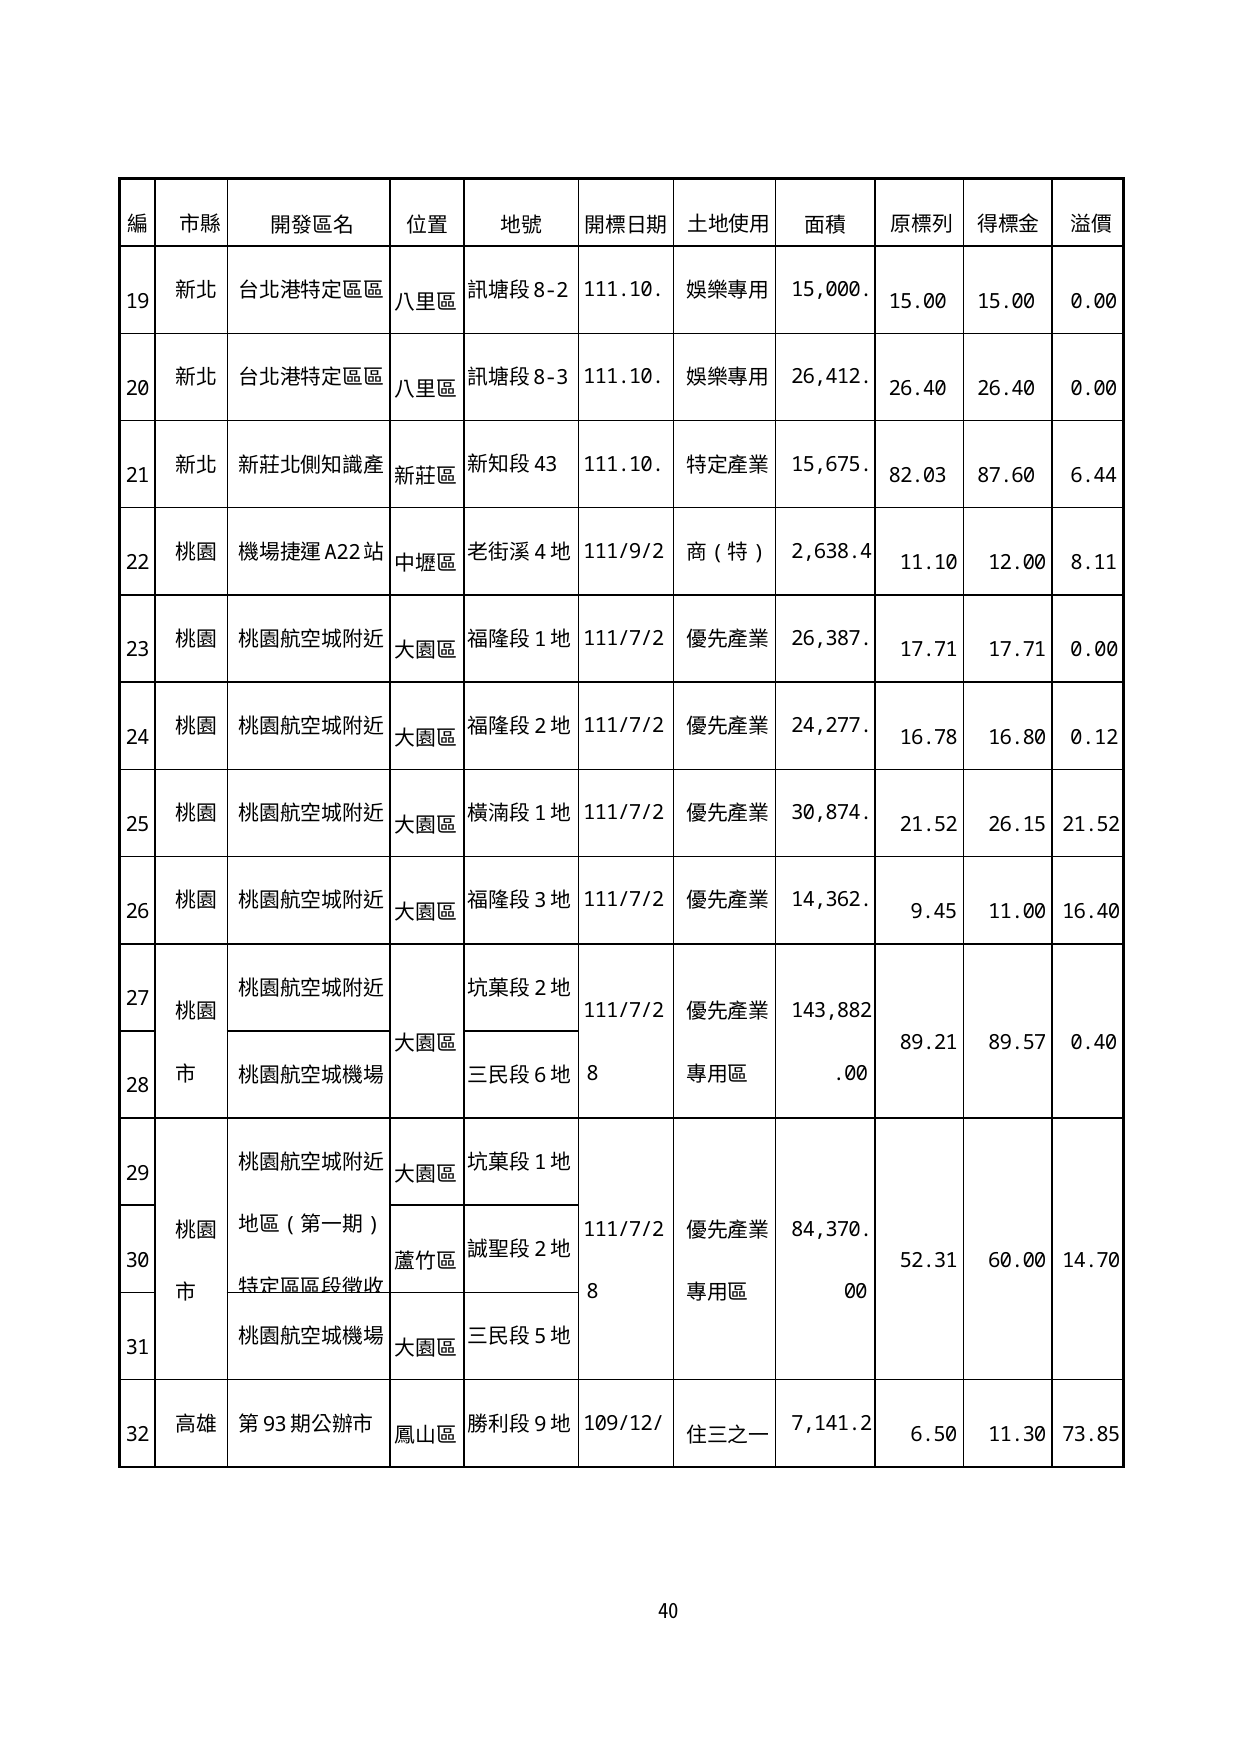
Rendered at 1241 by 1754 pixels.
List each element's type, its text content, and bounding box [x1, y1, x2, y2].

table_cell 優先產業專用區 [674, 596, 775, 681]
table_header 土地使用 分區 [674, 180, 775, 245]
table_cell 0.12 [1053, 683, 1122, 768]
table_cell 7,141.26 [776, 1380, 874, 1466]
table_cell 109/12/16 [579, 1380, 673, 1466]
table_cell 111/9/21 [579, 508, 673, 594]
table_cell 優先產業專用區 [674, 1119, 775, 1379]
table_cell 16.40 [1053, 857, 1122, 943]
table_cell 特定產業專用區 [674, 421, 775, 507]
table_cell 15,000.00 [776, 247, 874, 332]
table_cell 26,412.47 [776, 334, 874, 420]
table_cell 0.00 [1053, 596, 1122, 681]
table_cell 111/7/28 [579, 945, 673, 1117]
table_cell 桃園市 [156, 508, 227, 594]
table_cell 87.60 [964, 421, 1051, 507]
table_header 得標金額 [964, 180, 1051, 245]
table_cell 9.45 [876, 857, 963, 943]
table_cell 84,370.00 [776, 1119, 874, 1379]
table_cell 23 [121, 596, 154, 681]
table_cell 桃園航空城附近地區(第一期)特定區區段徵收案 [228, 1119, 389, 1292]
table_cell 桃園航空城附近地區(第一期)特定區區段徵收案 [228, 596, 389, 681]
table_cell 桃園市 [156, 857, 227, 943]
table_cell 桃園航空城附近地區(第一期)特定區區段徵收案 [228, 683, 389, 768]
table_cell 娛樂專用區(特) [674, 334, 775, 420]
table_cell 89.21 [876, 945, 963, 1117]
table_cell 28 [121, 1032, 154, 1117]
table_cell 新莊北側知識產業園區區段徵收案 [228, 421, 389, 507]
table_header 溢價率 [1053, 180, 1122, 245]
table_cell 22 [121, 508, 154, 594]
table_cell 優先產業專用區 [674, 683, 775, 768]
table_cell 15,675.56 [776, 421, 874, 507]
table_header 原標列 底價 [876, 180, 963, 245]
table_cell 19 [121, 247, 154, 332]
table_cell 6.44 [1053, 421, 1122, 507]
table_cell 26,387.00 [776, 596, 874, 681]
table_cell 14.70 [1053, 1119, 1122, 1379]
table_cell 52.31 [876, 1119, 963, 1379]
table_cell 15.00 [876, 247, 963, 332]
table_cell 大園區 [391, 1293, 463, 1379]
table_cell 大園區 [391, 1119, 463, 1204]
table_cell 111.10.12 [579, 421, 673, 507]
table_cell 111.10.12 [579, 247, 673, 332]
table_cell 三民段6地號 [465, 1032, 578, 1117]
table_cell 31 [121, 1293, 154, 1379]
table_cell 21.52 [1053, 770, 1122, 856]
table_cell 八里區 [391, 247, 463, 332]
table_cell 住三之一 [674, 1380, 775, 1466]
table_cell 25 [121, 770, 154, 856]
table_cell 第93期公辦市地重劃 [228, 1380, 389, 1466]
table_cell 26.40 [964, 334, 1051, 420]
table_header 地號 [465, 180, 578, 245]
table_cell 新北市 [156, 421, 227, 507]
table_cell 桃園航空城機場園區特定區區段徵收案 [228, 1032, 389, 1117]
table_cell 鳳山區 [391, 1380, 463, 1466]
table_cell 2,638.43 [776, 508, 874, 594]
table_cell 32 [121, 1380, 154, 1466]
table_cell 蘆竹區 [391, 1206, 463, 1292]
table_cell 優先產業專用區 [674, 857, 775, 943]
table_cell 73.85 [1053, 1380, 1122, 1466]
table_cell 24,277.00 [776, 683, 874, 768]
table_cell 111.10.12 [579, 334, 673, 420]
table_cell 桃園航空城附近地區(第一期)特定區區段徵收案 [228, 857, 389, 943]
table_cell 14,362.00 [776, 857, 874, 943]
table_cell 福隆段2地號 [465, 683, 578, 768]
table_cell 29 [121, 1119, 154, 1204]
table_cell 27 [121, 945, 154, 1030]
table_header 開標日期 [579, 180, 673, 245]
table_cell 20 [121, 334, 154, 420]
table_cell 12.00 [964, 508, 1051, 594]
table_cell 高雄市 [156, 1380, 227, 1466]
table_cell 8.11 [1053, 508, 1122, 594]
table_cell 橫湳段1地號 [465, 770, 578, 856]
table_cell 新莊區 [391, 421, 463, 507]
table_cell 大園區 [391, 770, 463, 856]
table_cell 娛樂專用區(特) [674, 247, 775, 332]
table_cell 111/7/28 [579, 683, 673, 768]
table_cell 60.00 [964, 1119, 1051, 1379]
table_cell 111/7/28 [579, 1119, 673, 1379]
table_cell 訊塘段8-2地號 [465, 247, 578, 332]
table_cell 大園區 [391, 945, 463, 1117]
table_cell 143,882.00 [776, 945, 874, 1117]
table_cell 11.30 [964, 1380, 1051, 1466]
table_cell 新北市 [156, 334, 227, 420]
table_cell 21 [121, 421, 154, 507]
table_header 開發區名 [228, 180, 389, 245]
table_cell 商(特)一 [674, 508, 775, 594]
table_cell 16.80 [964, 683, 1051, 768]
table_cell 桃園市 [156, 596, 227, 681]
table_cell 優先產業專用區 [674, 770, 775, 856]
table_cell 17.71 [876, 596, 963, 681]
table_cell 0.00 [1053, 247, 1122, 332]
table_cell 桃園航空城機場園區特定區區段徵收案 [228, 1293, 389, 1379]
table_cell 桃園市 [156, 945, 227, 1117]
table_cell 26.15 [964, 770, 1051, 856]
table_cell 桃園市 [156, 1119, 227, 1379]
table_cell 30 [121, 1206, 154, 1292]
table_cell 優先產業專用區 [674, 945, 775, 1117]
table_cell 桃園航空城附近地區(第一期)特定區區段徵收案 [228, 770, 389, 856]
table_cell 15.00 [964, 247, 1051, 332]
table_cell 11.10 [876, 508, 963, 594]
table_header 位置 [391, 180, 463, 245]
table_cell 坑菓段2地號 [465, 945, 578, 1030]
table_cell 17.71 [964, 596, 1051, 681]
table_cell 大園區 [391, 683, 463, 768]
table_cell 三民段5地號 [465, 1293, 578, 1379]
table_cell 6.50 [876, 1380, 963, 1466]
table_cell 16.78 [876, 683, 963, 768]
table_cell 111/7/28 [579, 770, 673, 856]
table_cell 坑菓段1地號 [465, 1119, 578, 1204]
table_header 編號 [121, 180, 154, 245]
table_cell 82.03 [876, 421, 963, 507]
table_cell 0.00 [1053, 334, 1122, 420]
table_cell 桃園航空城附近地區(第一期)特定區區段徵收案 [228, 945, 389, 1030]
table_cell 新知段43地號 [465, 421, 578, 507]
table_cell 111/7/28 [579, 857, 673, 943]
table_cell 24 [121, 683, 154, 768]
table_cell 機場捷運A22站地區區段徵收開發案 [228, 508, 389, 594]
table_cell 30,874.00 [776, 770, 874, 856]
table_cell 26.40 [876, 334, 963, 420]
table_cell 0.40 [1053, 945, 1122, 1117]
table_cell 大園區 [391, 857, 463, 943]
table_cell 新北市 [156, 247, 227, 332]
table_cell 111/7/28 [579, 596, 673, 681]
table_cell 11.00 [964, 857, 1051, 943]
table_cell 誠聖段2地號 [465, 1206, 578, 1292]
table_header 市縣別 [156, 180, 227, 245]
table_cell 26 [121, 857, 154, 943]
table_cell 台北港特定區區段徵收案 [228, 247, 389, 332]
table_cell 八里區 [391, 334, 463, 420]
table_cell 21.52 [876, 770, 963, 856]
table_cell 桃園市 [156, 770, 227, 856]
table_cell 桃園市 [156, 683, 227, 768]
table_header 面積 [776, 180, 874, 245]
table_cell 89.57 [964, 945, 1051, 1117]
table_cell 福隆段1地號 [465, 596, 578, 681]
table_cell 老街溪4地號 [465, 508, 578, 594]
table_cell 勝利段9地號 [465, 1380, 578, 1466]
table_cell 中壢區 [391, 508, 463, 594]
table_cell 大園區 [391, 596, 463, 681]
table_cell 訊塘段8-3地號 [465, 334, 578, 420]
table_cell 台北港特定區區段徵收案 [228, 334, 389, 420]
table_cell 福隆段3地號 [465, 857, 578, 943]
